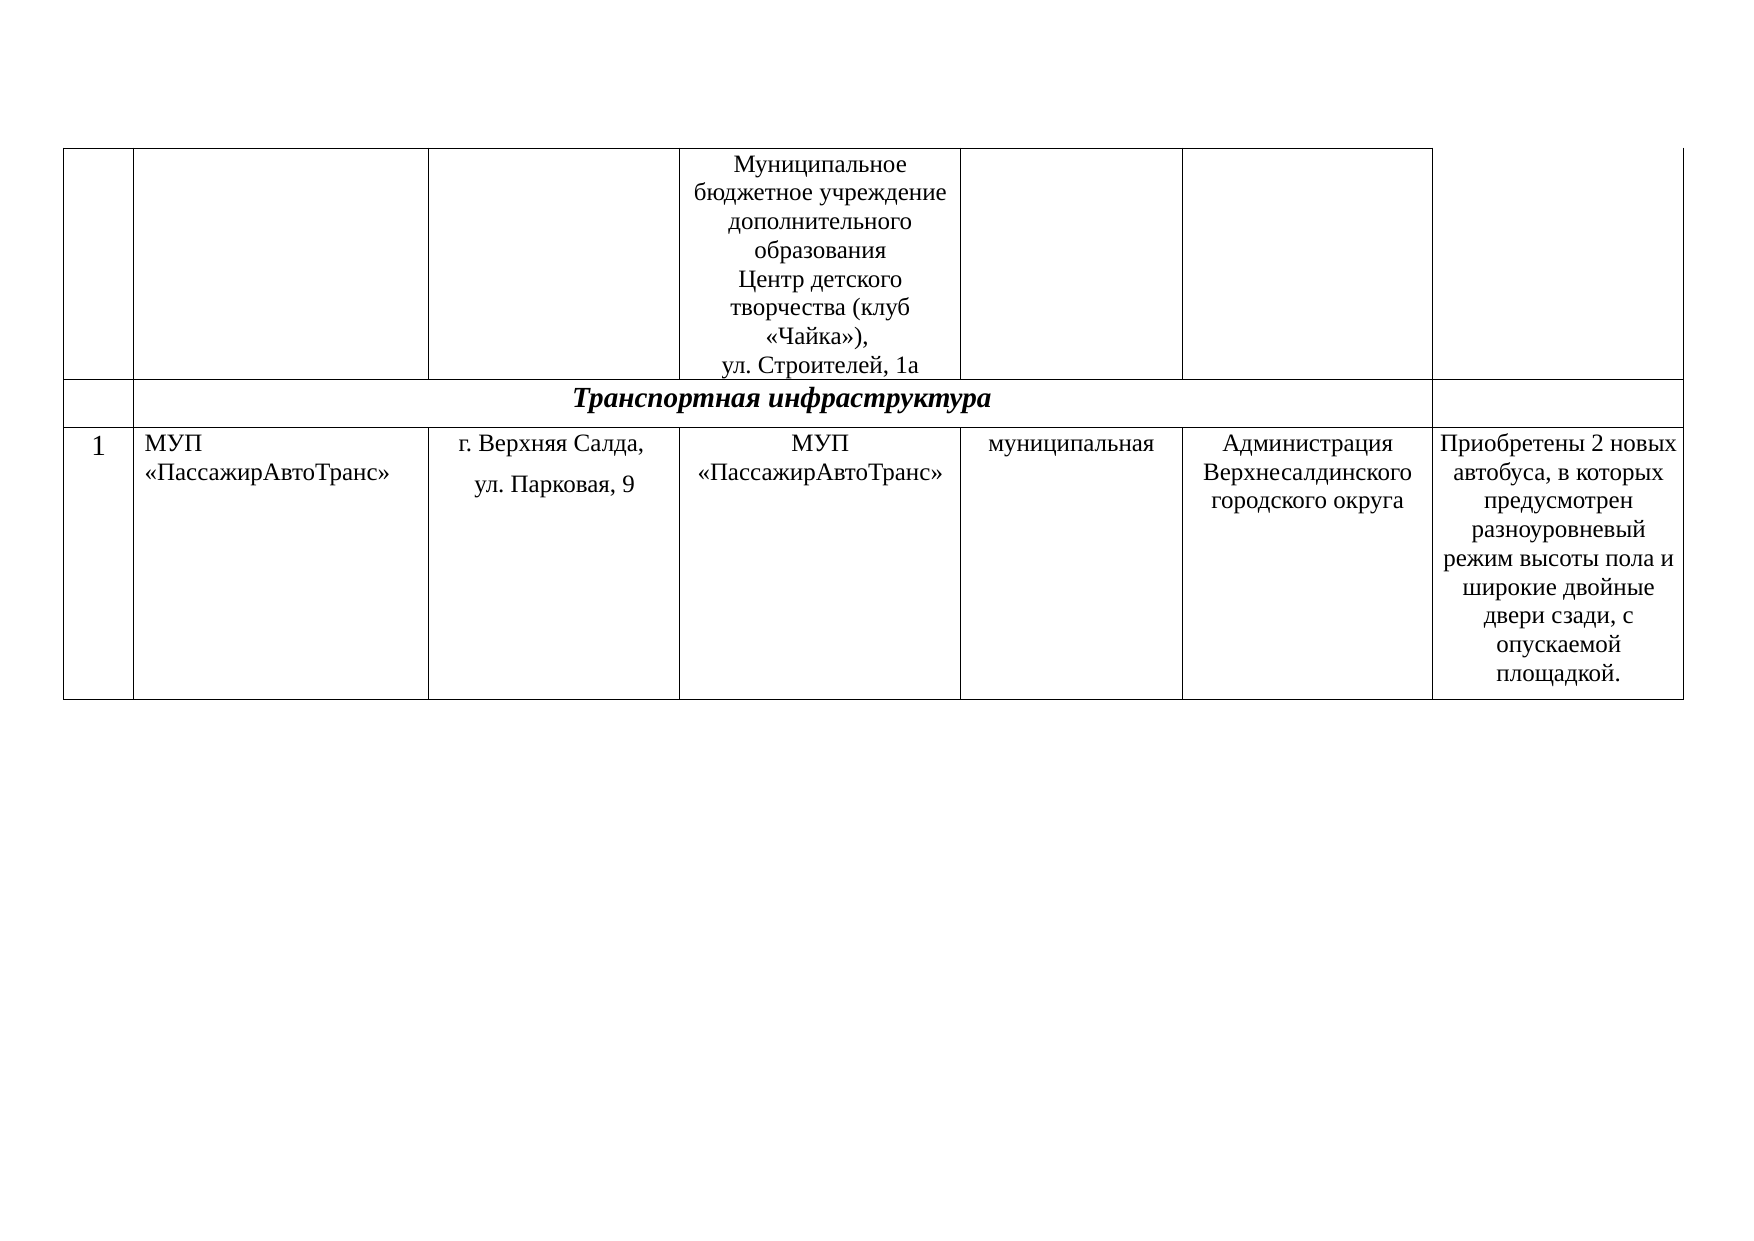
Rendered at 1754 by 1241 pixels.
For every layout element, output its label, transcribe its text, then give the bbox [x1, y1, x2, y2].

table_cell [1433, 148, 1683, 379]
table_cell Администрация Верхнесалдинского городского округа [1183, 428, 1432, 699]
table_cell г. Верхняя Салда, ул. Парковая, 9 [429, 428, 679, 699]
table_cell Приобретены 2 новых автобуса, в которых предусмотрен разноуровневый режим высоты пола и широкие двойные двери сзади, с опускаемой площадкой. [1433, 428, 1683, 699]
table_cell [1183, 149, 1432, 379]
table_cell [64, 149, 133, 379]
table_cell Транспортная инфраструктура [134, 380, 1432, 427]
table_cell МУП «ПассажирАвтоТранс» [134, 428, 428, 699]
table_cell [961, 149, 1182, 379]
table_cell муниципальная [961, 428, 1182, 699]
table_cell 1 [64, 428, 133, 699]
table_cell Муниципальное бюджетное учреждение дополнительного образования Центр детского творчества (клуб «Чайка»), ул. Строителей, 1а [680, 149, 960, 379]
table_cell [134, 149, 428, 379]
table_cell [429, 149, 679, 379]
table_cell МУП «ПассажирАвтоТранс» [680, 428, 960, 699]
table_cell [1433, 380, 1683, 427]
table_cell [64, 380, 133, 427]
